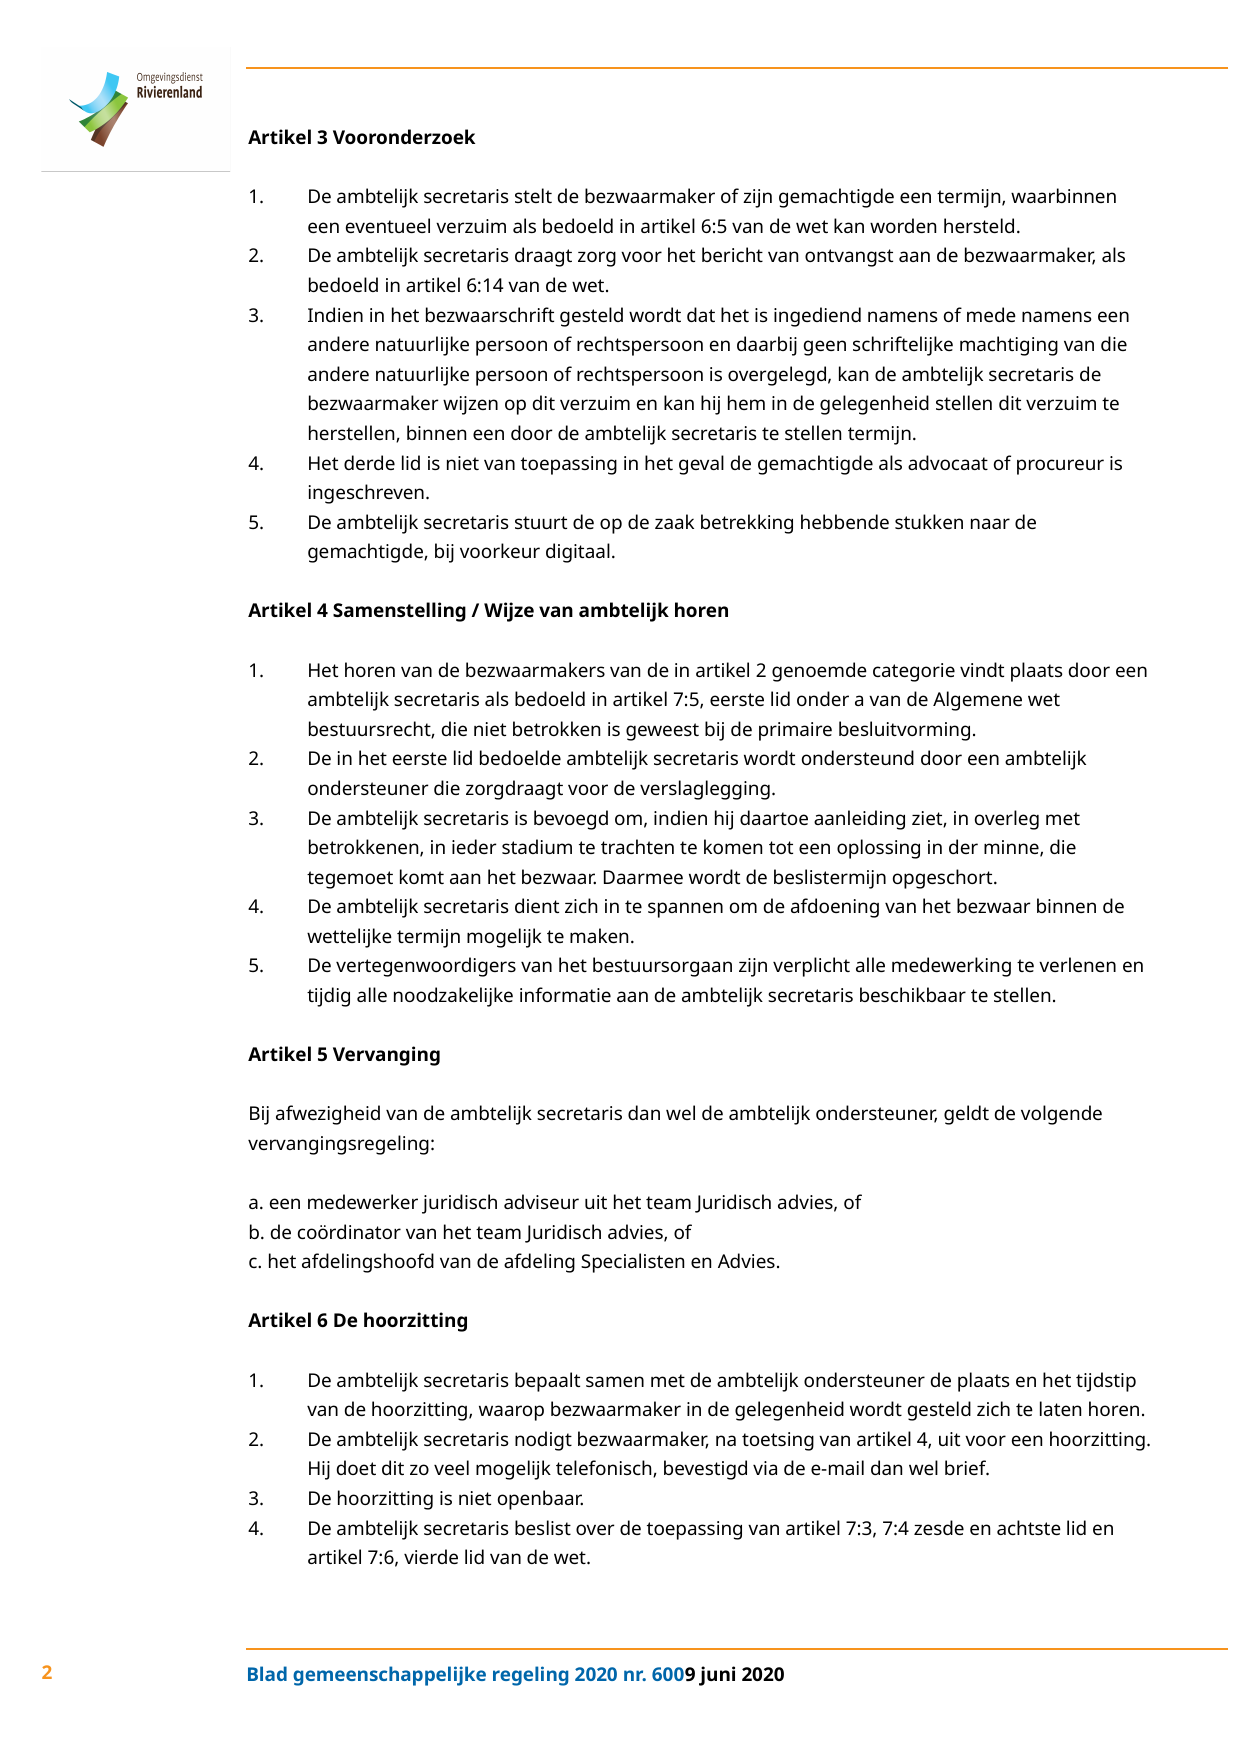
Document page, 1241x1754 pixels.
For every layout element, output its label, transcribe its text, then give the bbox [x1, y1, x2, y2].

list Indien in het bezwaarschrift gesteld wordt dat het is ingediend namens of mede namens een andere natuurlijke persoon of rechtspersoon en daarbij geen schriftelijke machtiging van die andere natuurlijke persoon of rechtspersoon is overgelegd, kan de ambtelijk secretaris de bezwaarmaker wijzen op dit verzuim en kan hij hem in de gelegenheid stellen dit verzuim te herstellen, binnen een door de ambtelijk secretaris te stellen termijn. [248, 302, 1152, 446]
list De ambtelijk secretaris stelt de bezwaarmaker of zijn gemachtigde een termijn, waarbinnen een eventueel verzuim als bedoeld in artikel 6:5 van de wet kan worden hersteld. [248, 183, 1152, 239]
list De ambtelijk secretaris bepaalt samen met de ambtelijk ondersteuner de plaats en het tijdstip van de hoorzitting, waarop bezwaarmaker in de gelegenheid wordt gesteld zich te laten horen. [248, 1367, 1152, 1422]
list Het horen van de bezwaarmakers van de in artikel 2 genoemde categorie vindt plaats door een ambtelijk secretaris als bedoeld in artikel 7:5, eerste lid onder a van de Algemene wet bestuursrecht, die niet betrokken is geweest bij de primaire besluitvorming. [248, 657, 1152, 742]
text b. de coördinator van het team Juridisch advies, of [248, 1219, 1152, 1245]
text a. een medewerker juridisch adviseur uit het team Juridisch advies, of [248, 1189, 1152, 1215]
list De ambtelijk secretaris is bevoegd om, indien hij daartoe aanleiding ziet, in overleg met betrokkenen, in ieder stadium te trachten te komen tot een oplossing in der minne, die tegemoet komt aan het bezwaar. Daarmee wordt de beslistermijn opgeschort. [248, 805, 1152, 890]
text Artikel 5 Vervanging [248, 1041, 1152, 1067]
text Bij afwezigheid van de ambtelijk secretaris dan wel de ambtelijk ondersteuner, geldt de volgende vervangingsregeling: [248, 1101, 1152, 1156]
list De in het eerste lid bedoelde ambtelijk secretaris wordt ondersteund door een ambtelijk ondersteuner die zorgdraagt voor de verslaglegging. [248, 746, 1152, 801]
text Artikel 4 Samenstelling / Wijze van ambtelijk horen [248, 598, 1152, 623]
list De ambtelijk secretaris stuurt de op de zaak betrekking hebbende stukken naar de gemachtigde, bij voorkeur digitaal. [248, 509, 1152, 564]
list De hoorzitting is niet openbaar. [248, 1485, 1152, 1511]
list De ambtelijk secretaris draagt zorg voor het bericht van ontvangst aan de bezwaarmaker, als bedoeld in artikel 6:14 van de wet. [248, 243, 1152, 298]
text Artikel 3 Vooronderzoek [248, 124, 1152, 150]
list De ambtelijk secretaris beslist over de toepassing van artikel 7:3, 7:4 zesde en achtste lid en artikel 7:6, vierde lid van de wet. [248, 1515, 1152, 1570]
list De ambtelijk secretaris nodigt bezwaarmaker, na toetsing van artikel 4, uit voor een hoorzitting. Hij doet dit zo veel mogelijk telefonisch, bevestigd via de e-mail dan wel brief. [248, 1426, 1152, 1481]
list De ambtelijk secretaris dient zich in te spannen om de afdoening van het bezwaar binnen de wettelijke termijn mogelijk te maken. [248, 893, 1152, 949]
picture [41, 47, 231, 172]
list Het derde lid is niet van toepassing in het geval de gemachtigde als advocaat of procureur is ingeschreven. [248, 450, 1152, 505]
text c. het afdelingshoofd van de afdeling Specialisten en Advies. [248, 1248, 1152, 1274]
list De vertegenwoordigers van het bestuursorgaan zijn verplicht alle medewerking te verlenen en tijdig alle noodzakelijke informatie aan de ambtelijk secretaris beschikbaar te stellen. [248, 953, 1152, 1008]
text Artikel 6 De hoorzitting [248, 1308, 1152, 1333]
